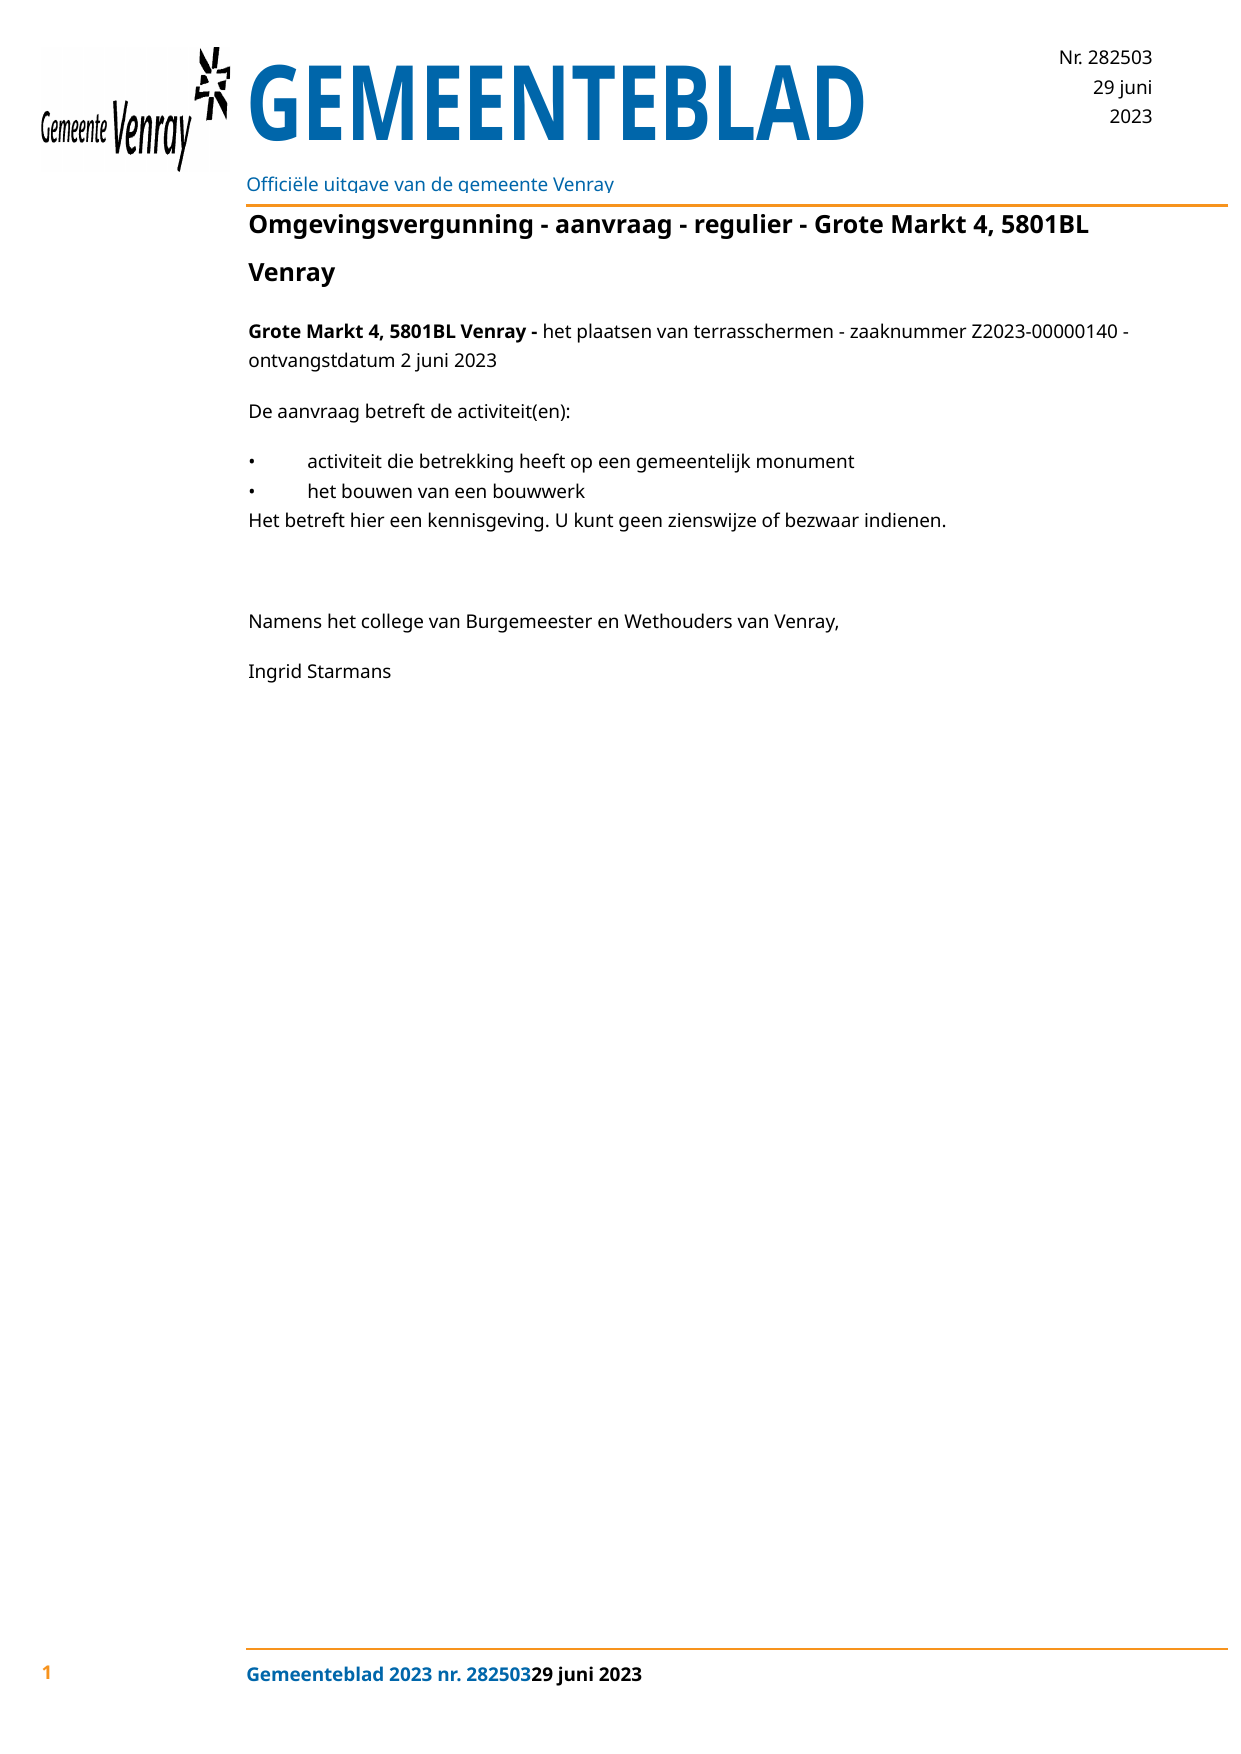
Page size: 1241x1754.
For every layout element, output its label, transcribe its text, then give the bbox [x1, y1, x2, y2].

text Omgevingsvergunning - aanvraag - regulier - Grote Markt 4, 5801BL Venray [248, 207, 1152, 288]
text Namens het college van Burgemeester en Wethouders van Venray, [248, 608, 1152, 634]
text Het betreft hier een kennisgeving. U kunt geen zienswijze of bezwaar indienen. [248, 507, 1152, 533]
list het bouwen van een bouwwerk [248, 478, 1152, 504]
list activiteit die betrekking heeft op een gemeentelijk monument [248, 448, 1152, 474]
text Grote Markt 4, 5801BL Venray - het plaatsen van terrasschermen - zaaknummer Z2023-00000140 - ontvangstdatum 2 juni 2023 [248, 318, 1152, 373]
text De aanvraag betreft de activiteit(en): [248, 398, 1152, 424]
picture [41, 47, 231, 172]
text Ingrid Starmans [248, 659, 1152, 684]
